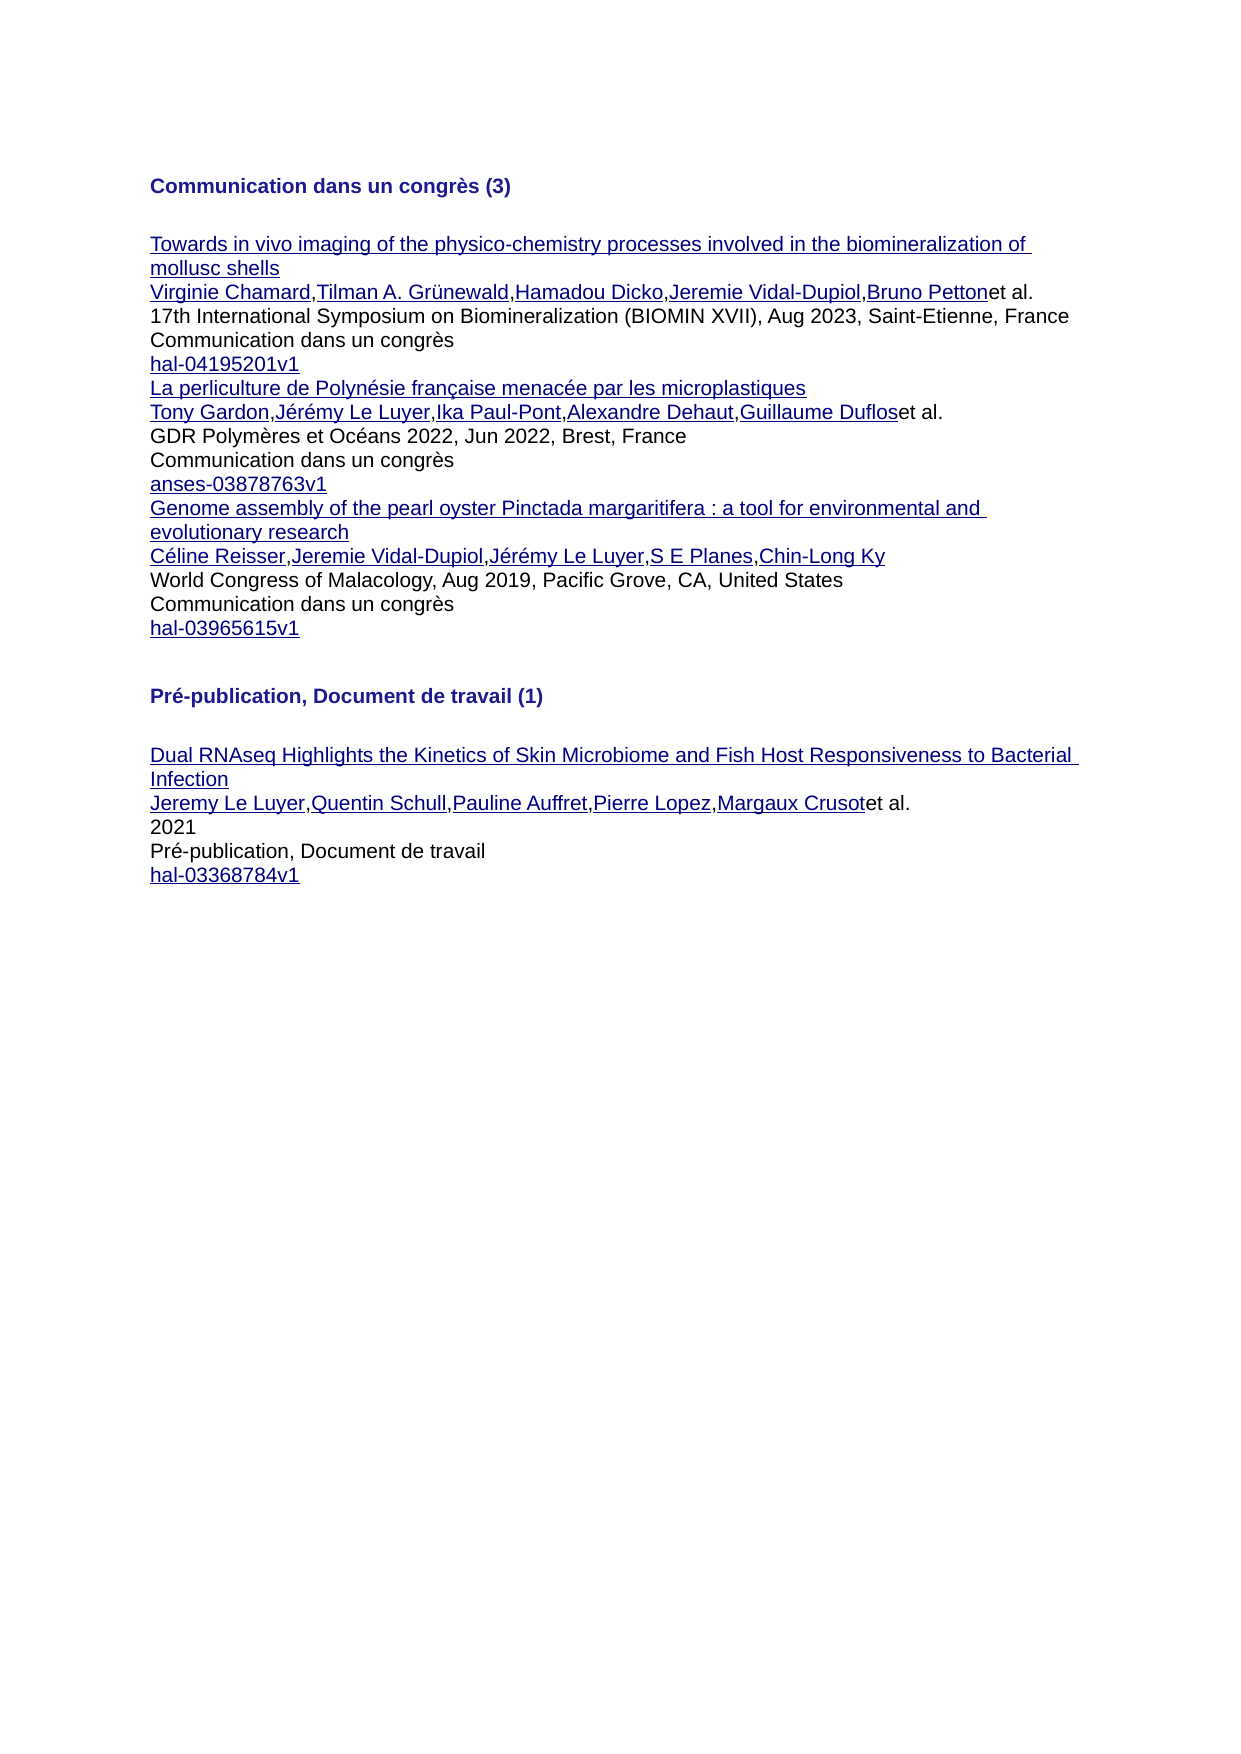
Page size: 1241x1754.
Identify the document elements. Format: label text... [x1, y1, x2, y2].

subtitle Communication dans un congrès (3) [150, 174, 1090, 198]
table_header Dual RNAseq Highlights the Kinetics of Skin Microbiome and Fish Host Responsiveness to Bacterial Infection Jeremy Le Luyer,Quentin Schull,Pauline Auffret,Pierre Lopez,Margaux Crusotet al. 2021 Pré-publication, Document de travail hal-03368784v1 [150, 743, 1090, 886]
table_cell Genome assembly of the pearl oyster Pinctada margaritifera : a tool for environmental and evolutionary research Céline Reisser,Jeremie Vidal-Dupiol,Jérémy Le Luyer,S E Planes,Chin-Long Ky World Congress of Malacology, Aug 2019, Pacific Grove, CA, United States Communication dans un congrès hal-03965615v1 [150, 496, 1090, 639]
subtitle Pré-publication, Document de travail (1) [150, 684, 1090, 708]
table_header Towards in vivo imaging of the physico-chemistry processes involved in the biomineralization of mollusc shells Virginie Chamard,Tilman A. Grünewald,Hamadou Dicko,Jeremie Vidal-Dupiol,Bruno Pettonet al. 17th International Symposium on Biomineralization (BIOMIN XVII), Aug 2023, Saint-Etienne, France Communication dans un congrès hal-04195201v1 [150, 232, 1090, 376]
table_cell La perliculture de Polynésie française menacée par les microplastiques Tony Gardon,Jérémy Le Luyer,Ika Paul-Pont,Alexandre Dehaut,Guillaume Dufloset al. GDR Polymères et Océans 2022, Jun 2022, Brest, France Communication dans un congrès anses-03878763v1 [150, 376, 1090, 496]
